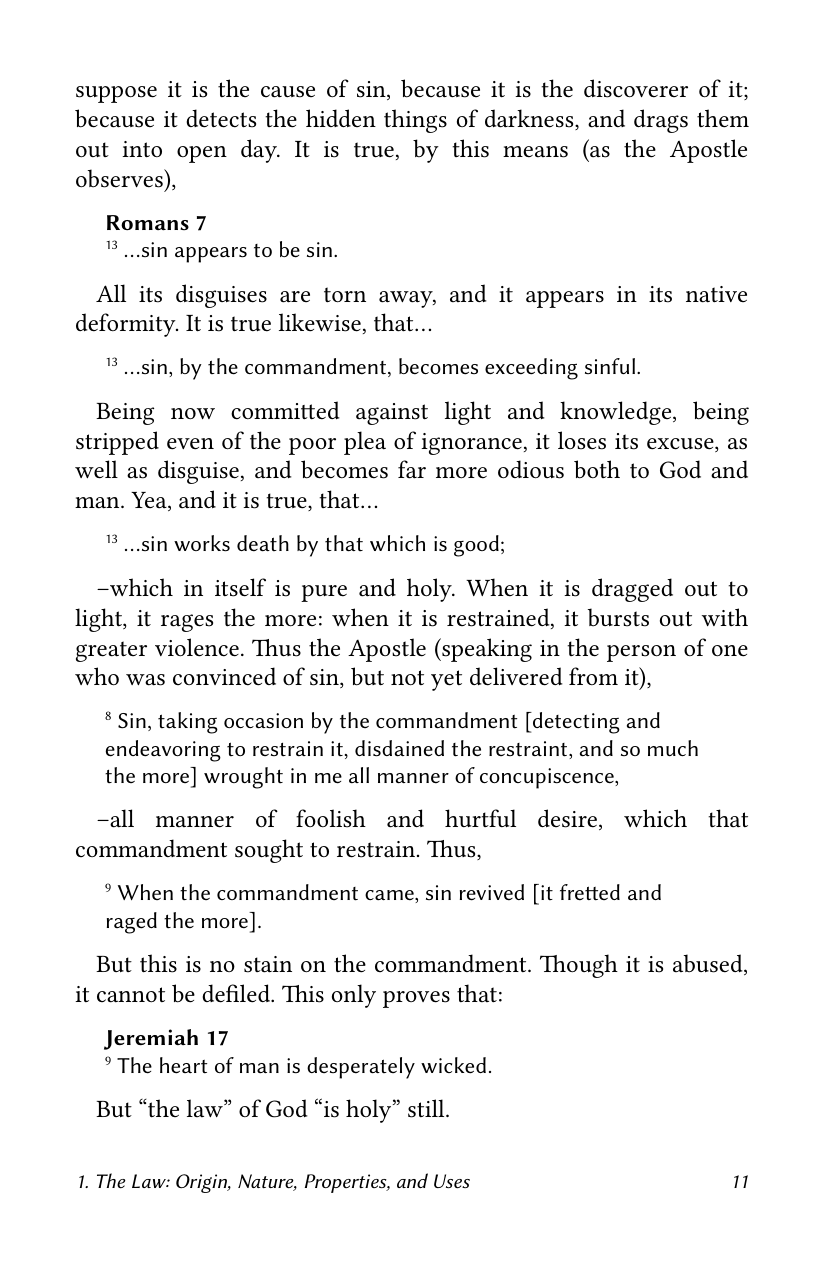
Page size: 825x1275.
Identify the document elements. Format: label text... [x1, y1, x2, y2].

text –all manner of foolish and hurtful desire, which that commandment sought to restrain. Thus, [75, 806, 750, 864]
text 13 ...sin, by the commandment, becomes exceeding sinful. [105, 354, 720, 381]
text 13 ...sin works death by that which is good; [105, 531, 720, 557]
text Jeremiah 17 [105, 1025, 750, 1051]
text 9 When the commandment came, sin revived [it fretted and raged the more]. [105, 880, 720, 934]
text –which in itself is pure and holy. When it is dragged out to light, it rages the more: when it is restrained, it bursts out with greater violence. Thus the Apostle (speaking in the person of one who was convinced of sin, but not yet delivered from it), [75, 574, 750, 692]
text All its disguises are torn away, and it appears in its native deformity. It is true likewise, that... [75, 279, 750, 338]
text Romans 7 [105, 209, 750, 236]
text But “the law” of God “is holy” still. [75, 1095, 750, 1123]
text Being now committed against light and knowledge, being stripped even of the poor plea of ignorance, it loses its excuse, as well as disguise, and becomes far more odious both to God and man. Yea, and it is true, that... [75, 397, 750, 515]
text 9 The heart of man is desperately wicked. [105, 1052, 720, 1079]
text 8 Sin, taking occasion by the commandment [detecting and endeavoring to restrain it, disdained the restraint, and so much the more] wrought in me all manner of concupiscence, [105, 708, 720, 789]
text But this is no stain on the commandment. Though it is abused, it cannot be defiled. This only proves that: [75, 950, 750, 1008]
text suppose it is the cause of sin, because it is the discoverer of it; because it detects the hidden things of darkness, and drags them out into open day. It is true, by this means (as the Apostle observes), [75, 75, 750, 193]
text 13 ...sin appears to be sin. [105, 237, 720, 263]
